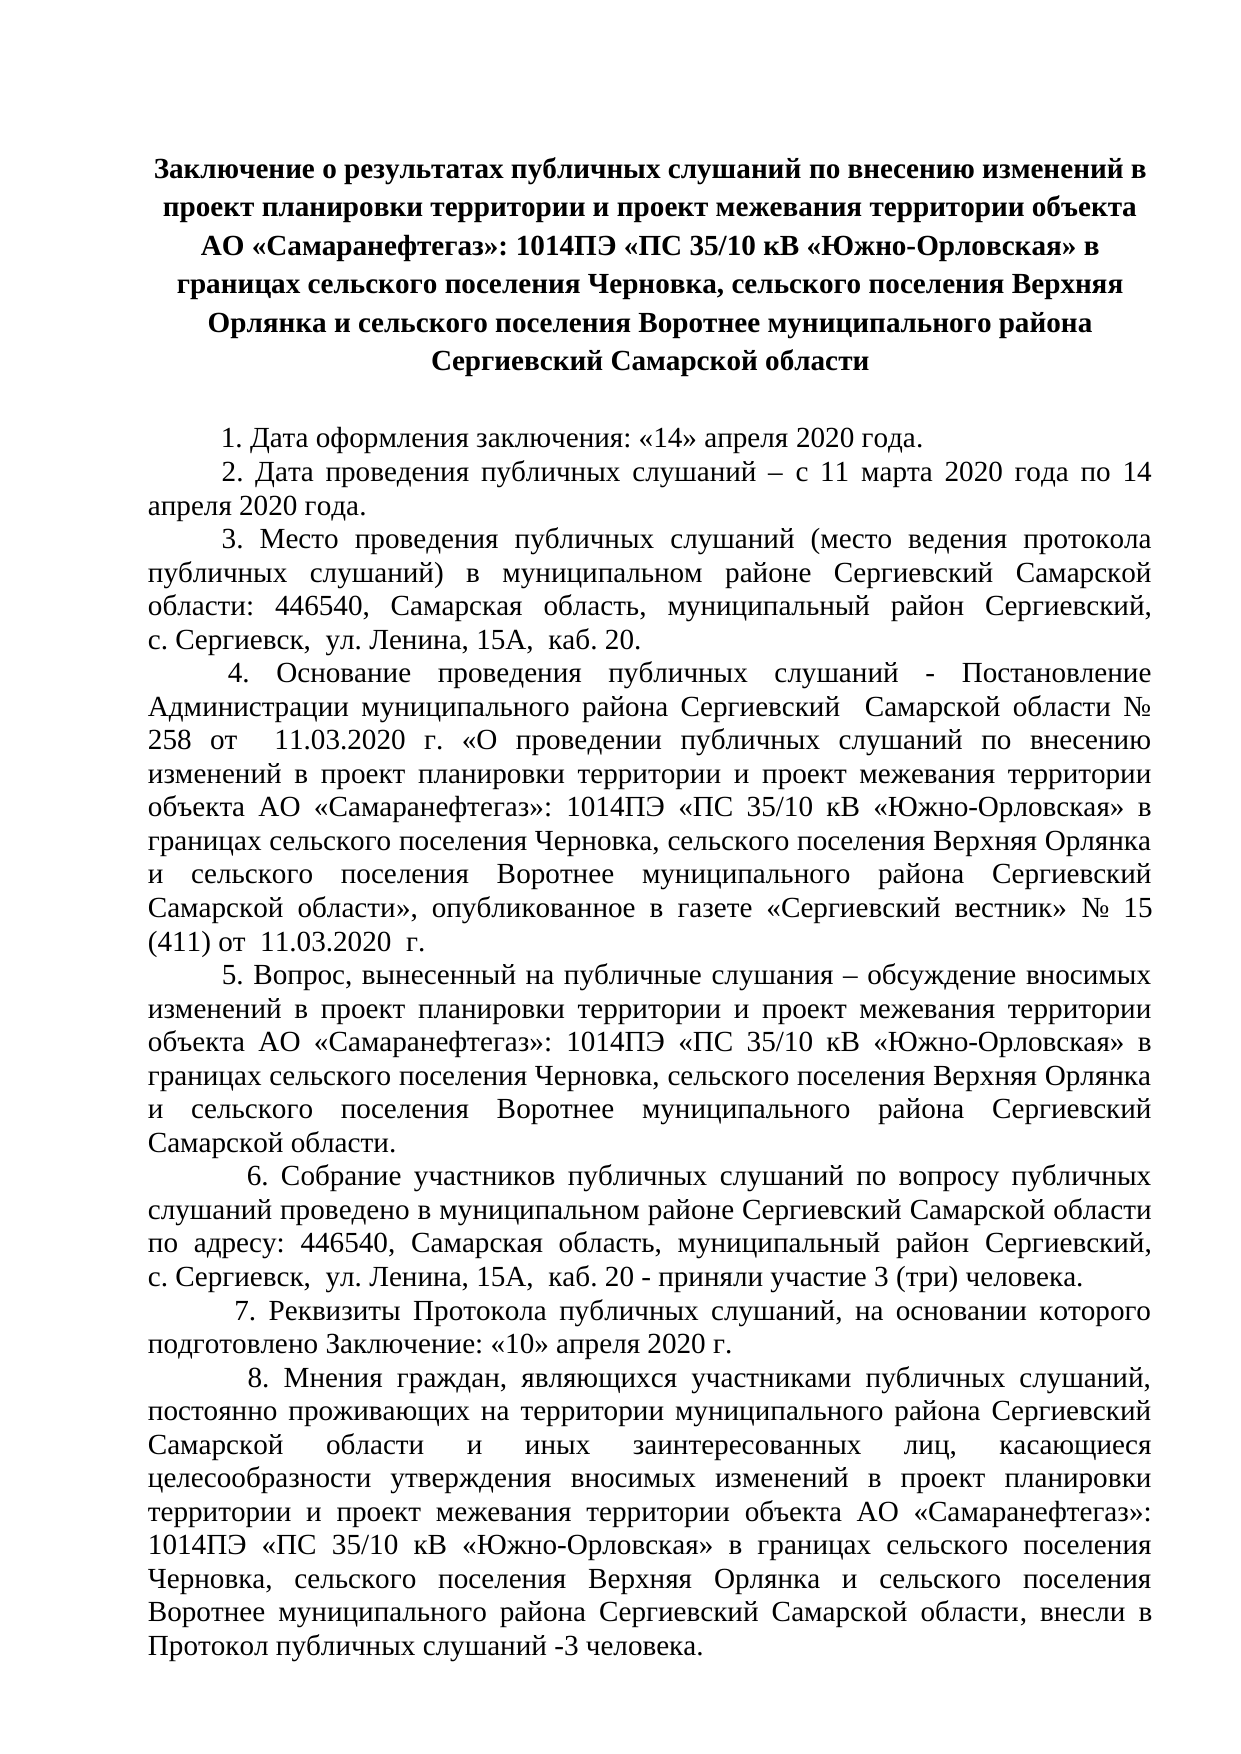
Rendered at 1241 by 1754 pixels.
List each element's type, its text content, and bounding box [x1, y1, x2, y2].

text 7. Реквизиты Протокола публичных слушаний, на основании которого подготовлено Заключение: «10» апреля 2020 г. [148, 1293, 1152, 1360]
text 5. Вопрос, вынесенный на публичные слушания – обсуждение вносимых изменений в проект планировки территории и проект межевания территории объекта АО «Самаранефтегаз»: 1014ПЭ «ПС 35/10 кВ «Южно-Орловская» в границах сельского поселения Черновка, сельского поселения Верхняя Орлянка и сельского поселения Воротнее муниципального района Сергиевский Самарской области. [148, 957, 1152, 1158]
text 3. Место проведения публичных слушаний (место ведения протокола публичных слушаний) в муниципальном районе Сергиевский Самарской области: 446540, Самарская область, муниципальный район Сергиевский, с. Сергиевск, ул. Ленина, 15А, каб. 20. [148, 521, 1152, 655]
text 2. Дата проведения публичных слушаний – с 11 марта 2020 года по 14 апреля 2020 года. [148, 454, 1152, 521]
text 4. Основание проведения публичных слушаний - Постановление Администрации муниципального района Сергиевский Самарской области № 258 от 11.03.2020 г. «О проведении публичных слушаний по внесению изменений в проект планировки территории и проект межевания территории объекта АО «Самаранефтегаз»: 1014ПЭ «ПС 35/10 кВ «Южно-Орловская» в границах сельского поселения Черновка, сельского поселения Верхняя Орлянка и сельского поселения Воротнее муниципального района Сергиевский Самарской области», опубликованное в газете «Сергиевский вестник» № 15 (411) от 11.03.2020 г. [148, 655, 1152, 957]
text 1. Дата оформления заключения: «14» апреля 2020 года. [148, 421, 1152, 454]
text 8. Мнения граждан, являющихся участниками публичных слушаний, постоянно проживающих на территории муниципального района Сергиевский Самарской области и иных заинтересованных лиц, касающиеся целесообразности утверждения вносимых изменений в проект планировки территории и проект межевания территории объекта АО «Самаранефтегаз»: 1014ПЭ «ПС 35/10 кВ «Южно-Орловская» в границах сельского поселения Черновка, сельского поселения Верхняя Орлянка и сельского поселения Воротнее муниципального района Сергиевский Самарской области, внесли в Протокол публичных слушаний -3 человека. [148, 1360, 1152, 1662]
text Заключение о результатах публичных слушаний по внесению изменений в проект планировки территории и проект межевания территории объекта АО «Самаранефтегаз»: 1014ПЭ «ПС 35/10 кВ «Южно-Орловская» в границах сельского поселения Черновка, сельского поселения Верхняя Орлянка и сельского поселения Воротнее муниципального района Сергиевский Самарской области [148, 151, 1152, 377]
text 6. Собрание участников публичных слушаний по вопросу публичных слушаний проведено в муниципальном районе Сергиевский Самарской области по адресу: 446540, Самарская область, муниципальный район Сергиевский, с. Сергиевск, ул. Ленина, 15А, каб. 20 - приняли участие 3 (три) человека. [148, 1158, 1152, 1293]
